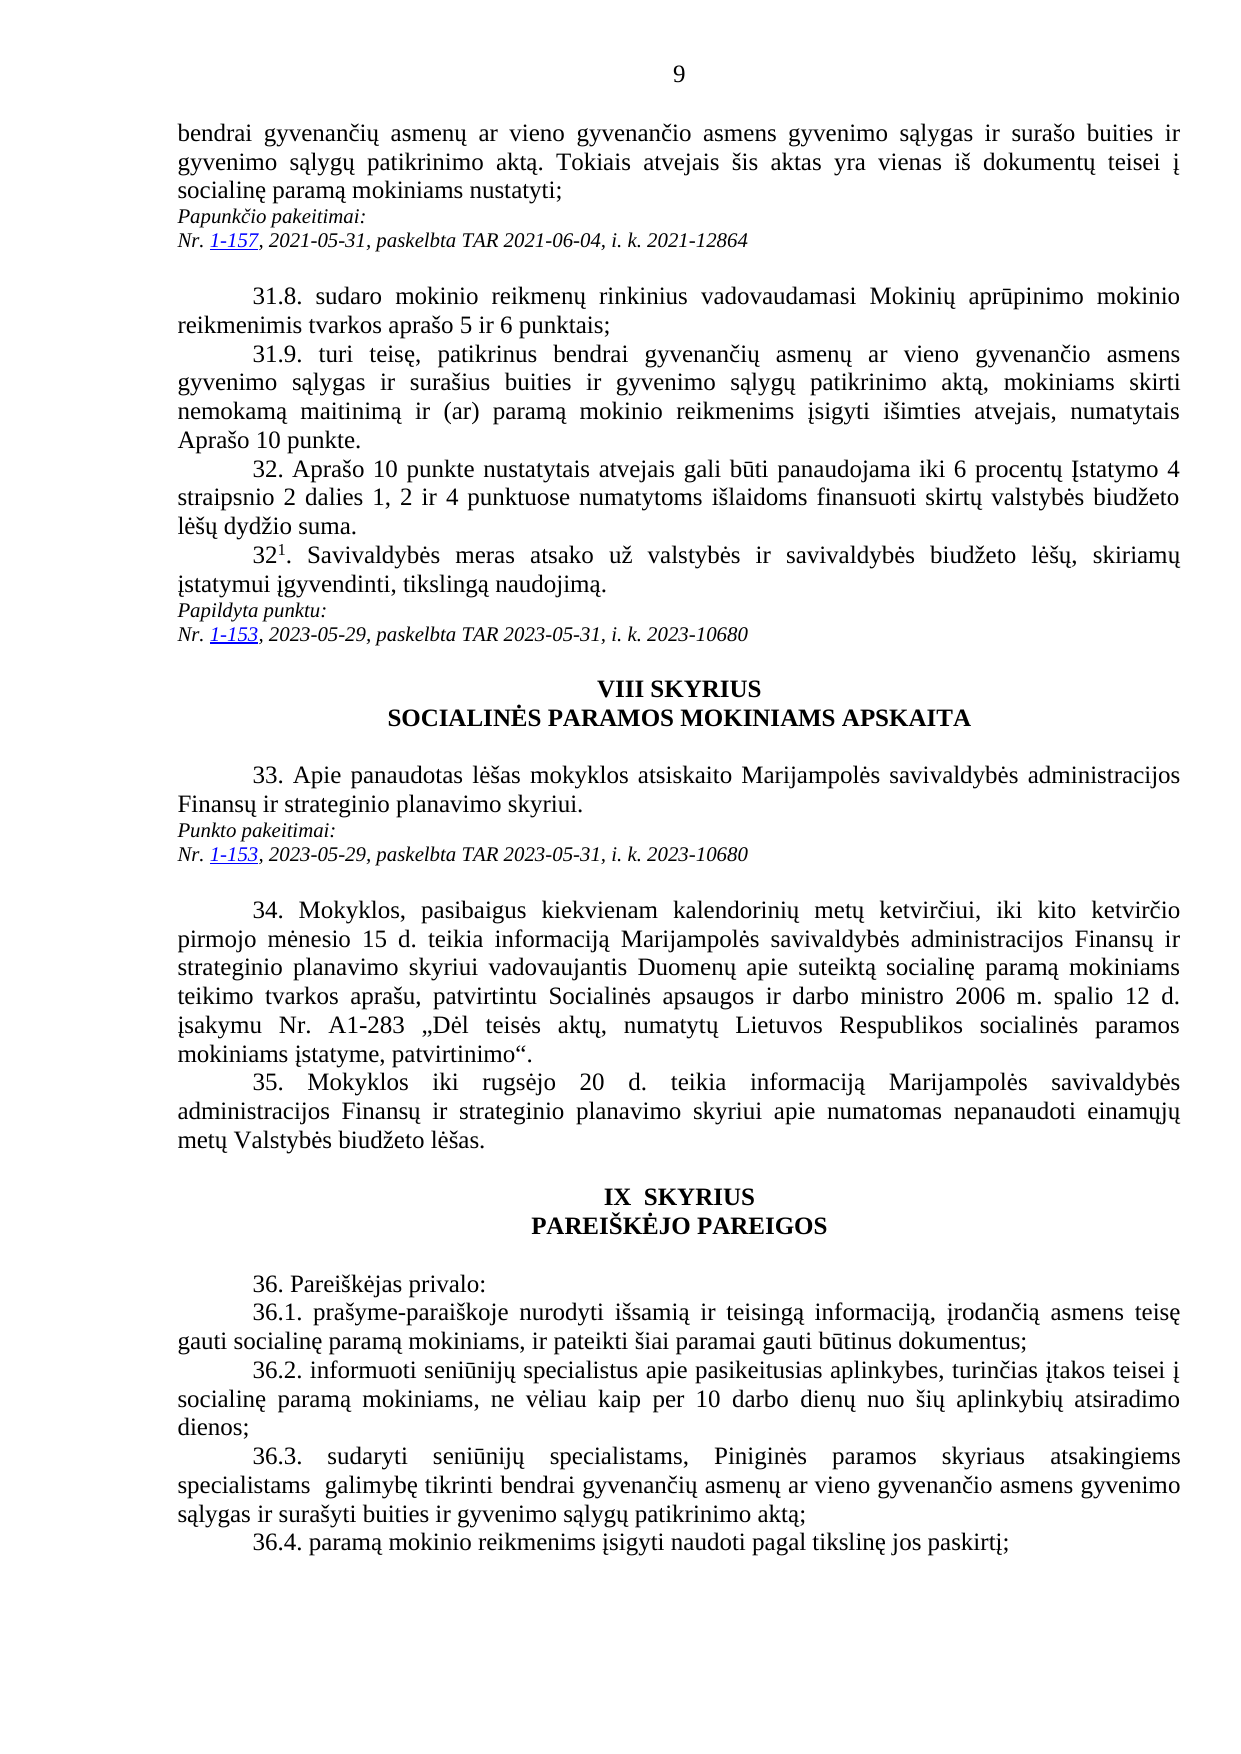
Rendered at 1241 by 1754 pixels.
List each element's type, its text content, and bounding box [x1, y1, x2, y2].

text Nr. 1-153, 2023-05-29, paskelbta TAR 2023-05-31, i. k. 2023-10680 [177, 842, 1181, 866]
text bendrai gyvenančių asmenų ar vieno gyvenančio asmens gyvenimo sąlygas ir surašo buities ir gyvenimo sąlygų patikrinimo aktą. Tokiais atvejais šis aktas yra vienas iš dokumentų teisei į socialinę paramą mokiniams nustatyti; [177, 118, 1181, 204]
text 36.1. prašyme-paraiškoje nurodyti išsamią ir teisingą informaciją, įrodančią asmens teisę gauti socialinę paramą mokiniams, ir pateikti šiai paramai gauti būtinus dokumentus; [177, 1297, 1181, 1355]
text 34. Mokyklos, pasibaigus kiekvienam kalendorinių metų ketvirčiui, iki kito ketvirčio pirmojo mėnesio 15 d. teikia informaciją Marijampolės savivaldybės administracijos Finansų ir strateginio planavimo skyriui vadovaujantis Duomenų apie suteiktą socialinę paramą mokiniams teikimo tvarkos aprašu, patvirtintu Socialinės apsaugos ir darbo ministro 2006 m. spalio 12 d. įsakymu Nr. A1-283 „Dėl teisės aktų, numatytų Lietuvos Respublikos socialinės paramos mokiniams įstatyme, patvirtinimo“. [177, 895, 1181, 1067]
text PAREIŠKĖJO PAREIGOS [177, 1211, 1181, 1240]
text IX SKYRIUS [177, 1182, 1181, 1211]
text 36.2. informuoti seniūnijų specialistus apie pasikeitusias aplinkybes, turinčias įtakos teisei į socialinę paramą mokiniams, ne vėliau kaip per 10 darbo dienų nuo šių aplinkybių atsiradimo dienos; [177, 1355, 1181, 1441]
text 35. Mokyklos iki rugsėjo 20 d. teikia informaciją Marijampolės savivaldybės administracijos Finansų ir strateginio planavimo skyriui apie numatomas nepanaudoti einamųjų metų Valstybės biudžeto lėšas. [177, 1067, 1181, 1154]
text VIII SKYRIUS [177, 674, 1181, 703]
text 36.4. paramą mokinio reikmenims įsigyti naudoti pagal tikslinę jos paskirtį; [177, 1527, 1181, 1556]
text 321. Savivaldybės meras atsako už valstybės ir savivaldybės biudžeto lėšų, skiriamų įstatymui įgyvendinti, tikslingą naudojimą. [177, 540, 1181, 597]
text Punkto pakeitimai: [177, 818, 1181, 842]
text 33. Apie panaudotas lėšas mokyklos atsiskaito Marijampolės savivaldybės administracijos Finansų ir strateginio planavimo skyriui. [177, 761, 1181, 818]
text 36. Pareiškėjas privalo: [177, 1269, 1181, 1297]
text 32. Aprašo 10 punkte nustatytais atvejais gali būti panaudojama iki 6 procentų Įstatymo 4 straipsnio 2 dalies 1, 2 ir 4 punktuose numatytoms išlaidoms finansuoti skirtų valstybės biudžeto lėšų dydžio suma. [177, 454, 1181, 540]
text Nr. 1-157, 2021-05-31, paskelbta TAR 2021-06-04, i. k. 2021-12864 [177, 228, 1181, 252]
text Papunkčio pakeitimai: [177, 204, 1181, 228]
text Papildyta punktu: [177, 597, 1181, 622]
text 36.3. sudaryti seniūnijų specialistams, Piniginės paramos skyriaus atsakingiems specialistams galimybę tikrinti bendrai gyvenančių asmenų ar vieno gyvenančio asmens gyvenimo sąlygas ir surašyti buities ir gyvenimo sąlygų patikrinimo aktą; [177, 1441, 1181, 1527]
text 31.9. turi teisę, patikrinus bendrai gyvenančių asmenų ar vieno gyvenančio asmens gyvenimo sąlygas ir surašius buities ir gyvenimo sąlygų patikrinimo aktą, mokiniams skirti nemokamą maitinimą ir (ar) paramą mokinio reikmenims įsigyti išimties atvejais, numatytais Aprašo 10 punkte. [177, 339, 1181, 454]
text Nr. 1-153, 2023-05-29, paskelbta TAR 2023-05-31, i. k. 2023-10680 [177, 622, 1181, 646]
text 31.8. sudaro mokinio reikmenų rinkinius vadovaudamasi Mokinių aprūpinimo mokinio reikmenimis tvarkos aprašo 5 ir 6 punktais; [177, 281, 1181, 339]
text SOCIALINĖS PARAMOS MOKINIAMS APSKAITA [177, 703, 1181, 732]
